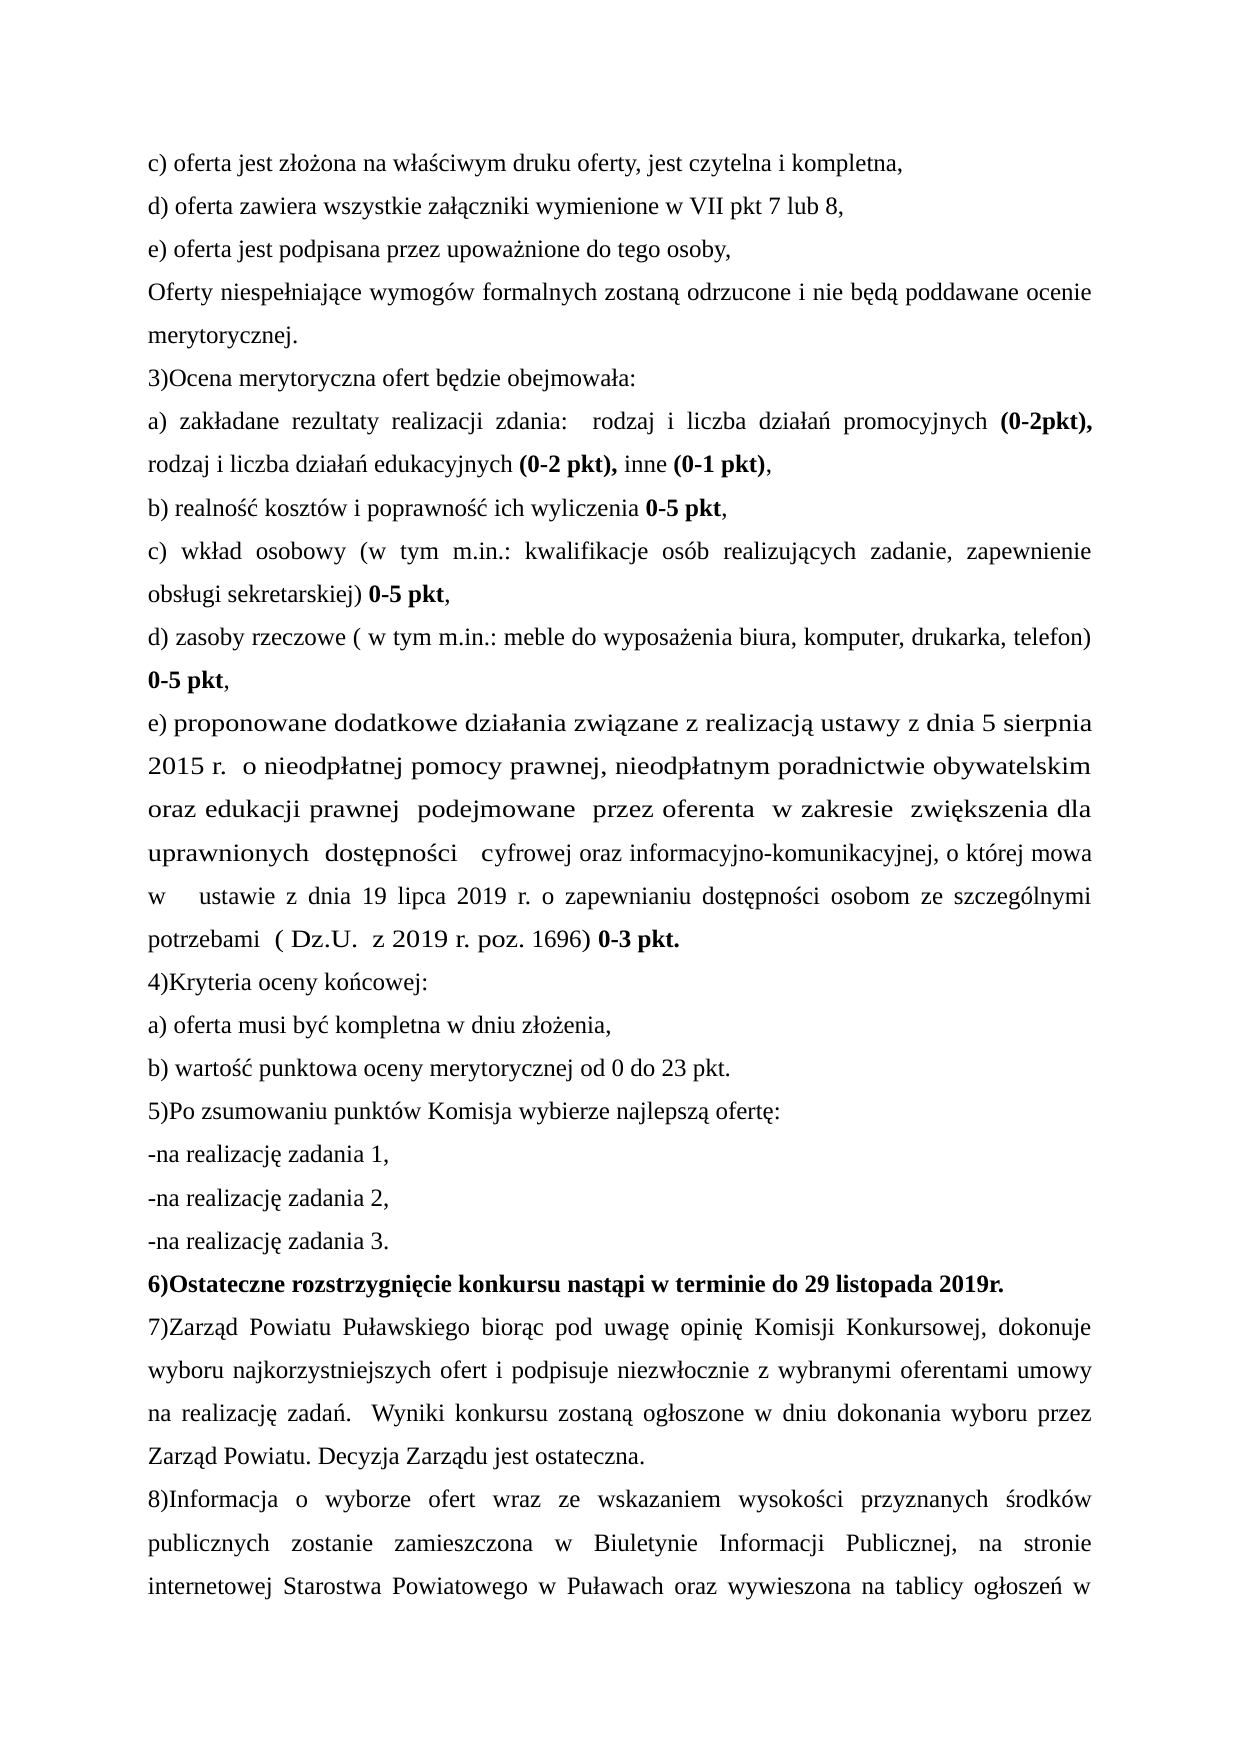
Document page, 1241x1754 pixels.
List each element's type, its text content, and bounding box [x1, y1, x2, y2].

text -na realizację zadania 1, [148, 1139, 1093, 1168]
list Ostateczne rozstrzygnięcie konkursu nastąpi w terminie do 29 listopada 2019r. [148, 1269, 1093, 1298]
text a) oferta musi być kompletna w dniu złożenia, [148, 1010, 1093, 1039]
text c) oferta jest złożona na właściwym druku oferty, jest czytelna i kompletna, [148, 148, 1093, 176]
text c) wkład osobowy (w tym m.in.: kwalifikacje osób realizujących zadanie, zapewnienie obsługi sekretarskiej) 0-5 pkt, [148, 536, 1093, 608]
text -na realizację zadania 3. [148, 1226, 1093, 1254]
list Po zsumowaniu punktów Komisja wybierze najlepszą ofertę: [148, 1096, 1093, 1125]
text b) wartość punktowa oceny merytorycznej od 0 do 23 pkt. [148, 1053, 1093, 1082]
text d) zasoby rzeczowe ( w tym m.in.: meble do wyposażenia biura, komputer, drukarka, telefon) 0-5 pkt, [148, 622, 1093, 694]
list Kryteria oceny końcowej: [148, 967, 1093, 996]
list Ocena merytoryczna ofert będzie obejmowała: [148, 363, 1093, 392]
text a) zakładane rezultaty realizacji zdania: rodzaj i liczba działań promocyjnych (0-2pkt), rodzaj i liczba działań edukacyjnych (0-2 pkt), inne (0-1 pkt), [148, 406, 1093, 478]
text -na realizację zadania 2, [148, 1183, 1093, 1211]
text Oferty niespełniające wymogów formalnych zostaną odrzucone i nie będą poddawane ocenie merytorycznej. [148, 277, 1093, 349]
text b) realność kosztów i poprawność ich wyliczenia 0-5 pkt, [148, 493, 1093, 521]
text e) proponowane dodatkowe działania związane z realizacją ustawy z dnia 5 sierpnia 2015 r. o nieodpłatnej pomocy prawnej, nieodpłatnym poradnictwie obywatelskim oraz edukacji prawnej podejmowane przez oferenta w zakresie zwiększenia dla uprawnionych dostępności cyfrowej oraz informacyjno-komunikacyjnej, o której mowa w ustawie z dnia 19 lipca 2019 r. o zapewnianiu dostępności osobom ze szczególnymi potrzebami ( Dz.U. z 2019 r. poz. 1696) 0-3 pkt. [148, 708, 1093, 953]
text d) oferta zawiera wszystkie załączniki wymienione w VII pkt 7 lub 8, [148, 191, 1093, 219]
list Zarząd Powiatu Puławskiego biorąc pod uwagę opinię Komisji Konkursowej, dokonuje wyboru najkorzystniejszych ofert i podpisuje niezwłocznie z wybranymi oferentami umowy na realizację zadań. Wyniki konkursu zostaną ogłoszone w dniu dokonania wyboru przez Zarząd Powiatu. Decyzja Zarządu jest ostateczna. [148, 1312, 1093, 1470]
list Informacja o wyborze ofert wraz ze wskazaniem wysokości przyznanych środków publicznych zostanie zamieszczona w Biuletynie Informacji Publicznej, na stronie internetowej Starostwa Powiatowego w Puławach oraz wywieszona na tablicy ogłoszeń w [148, 1484, 1093, 1599]
text e) oferta jest podpisana przez upoważnione do tego osoby, [148, 234, 1093, 263]
